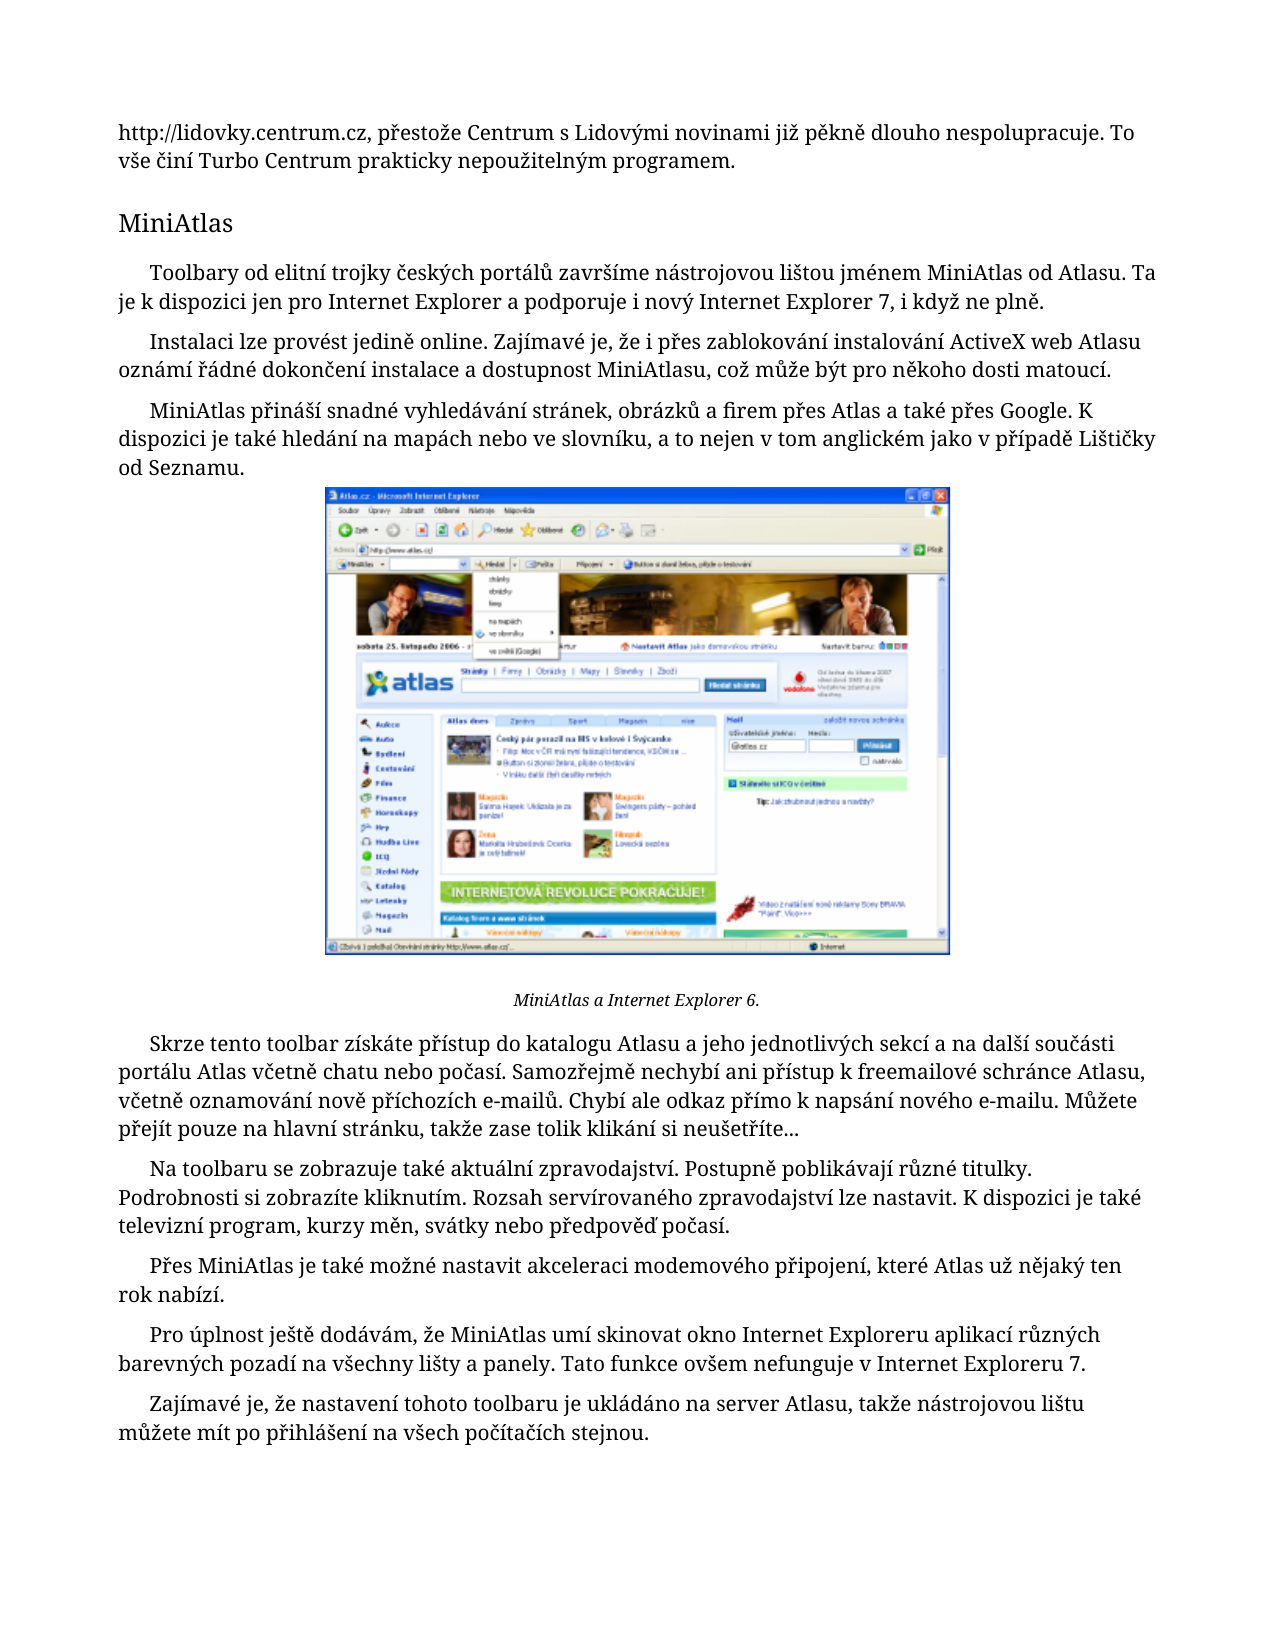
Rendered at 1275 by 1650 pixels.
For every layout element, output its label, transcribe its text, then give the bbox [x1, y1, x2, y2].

text Pro úplnost ještě dodávám, že MiniAtlas umí skinovat okno Internet Exploreru aplikací různých barevných pozadí na všechny lišty a panely. Tato funkce ovšem nefunguje v Internet Exploreru 7. [118, 1320, 1157, 1377]
picture [325, 487, 951, 955]
text MiniAtlas přináší snadné vyhledávání stránek, obrázků a firem přes Atlas a také přes Google. K dispozici je také hledání na mapách nebo ve slovníku, a to nejen v tom anglickém jako v případě Lištičky od Seznamu. [118, 396, 1157, 481]
text Skrze tento toolbar získáte přístup do katalogu Atlasu a jeho jednotlivých sekcí a na další součásti portálu Atlas včetně chatu nebo počasí. Samozřejmě nechybí ani přístup k freemailové schránce Atlasu, včetně oznamování nově příchozích e-mailů. Chybí ale odkaz přímo k napsání nového e-mailu. Můžete přejít pouze na hlavní stránku, takže zase tolik klikání si neušetříte... [118, 1029, 1157, 1143]
text Zajímavé je, že nastavení tohoto toolbaru je ukládáno na server Atlasu, takže nástrojovou lištu můžete mít po přihlášení na všech počítačích stejnou. [118, 1389, 1157, 1446]
text MiniAtlas a Internet Explorer 6. [118, 988, 1157, 1011]
subtitle MiniAtlas [118, 206, 1157, 240]
text Instalaci lze provést jedině online. Zajímavé je, že i přes zablokování instalování ActiveX web Atlasu oznámí řádné dokončení instalace a dostupnost MiniAtlasu, což může být pro někoho dosti matoucí. [118, 327, 1157, 384]
text http://lidovky.centrum.cz, přestože Centrum s Lidovými novinami již pěkně dlouho nespolupracuje. To vše činí Turbo Centrum prakticky nepoužitelným programem. [118, 118, 1157, 175]
text Na toolbaru se zobrazuje také aktuální zpravodajství. Postupně poblikávají různé titulky. Podrobnosti si zobrazíte kliknutím. Rozsah servírovaného zpravodajství lze nastavit. K dispozici je také televizní program, kurzy měn, svátky nebo předpověď počasí. [118, 1154, 1157, 1240]
text Přes MiniAtlas je také možné nastavit akceleraci modemového připojení, které Atlas už nějaký ten rok nabízí. [118, 1252, 1157, 1308]
text Toolbary od elitní trojky českých portálů završíme nástrojovou lištou jménem MiniAtlas od Atlasu. Ta je k dispozici jen pro Internet Explorer a podporuje i nový Internet Explorer 7, i když ne plně. [118, 258, 1157, 315]
